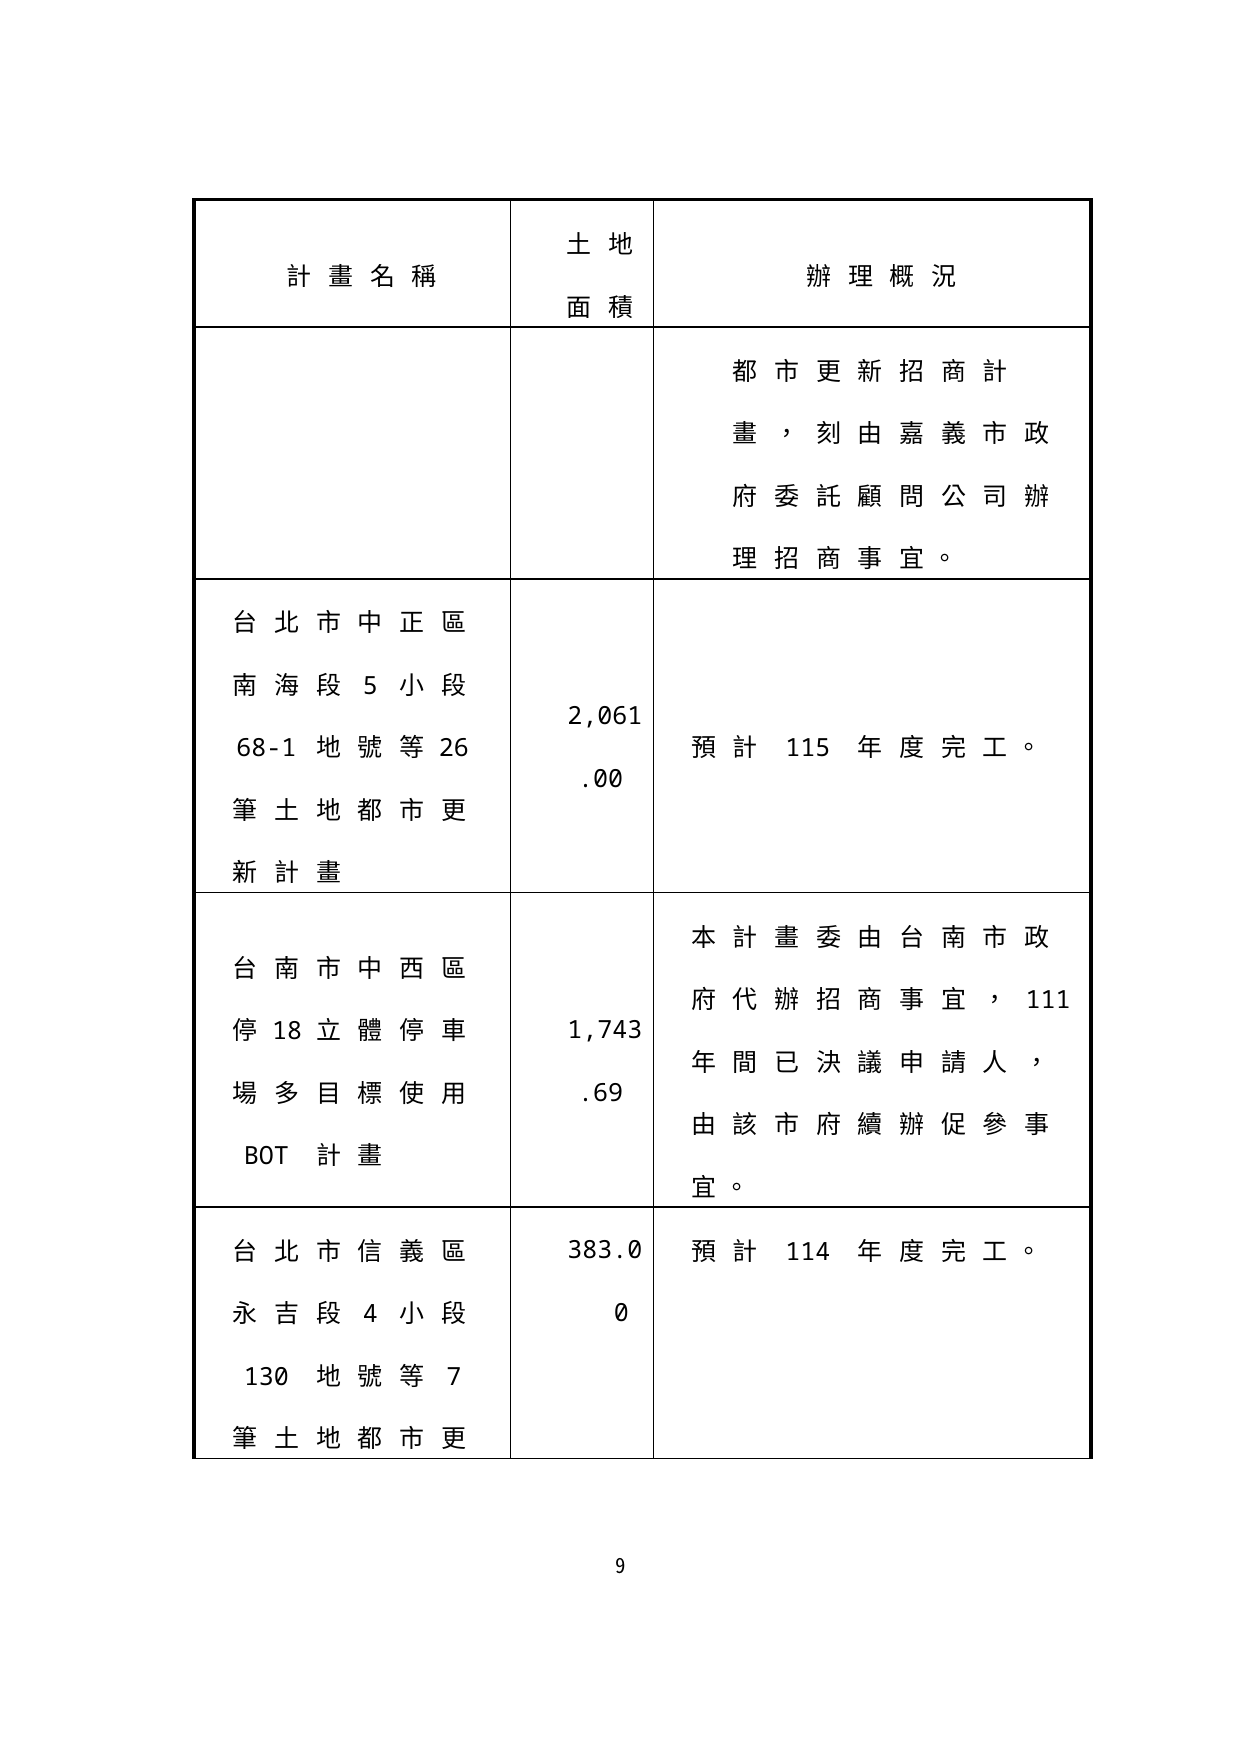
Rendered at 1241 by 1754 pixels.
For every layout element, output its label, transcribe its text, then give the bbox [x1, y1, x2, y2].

table_cell 台北市中正區南海段5小段68-1地號等26筆土地都市更新計畫 [196, 580, 510, 892]
table_header 土地面積 [511, 201, 653, 326]
table_cell 預計115年度完工。 [654, 580, 1089, 892]
table_cell 預計114年度完工。 [654, 1208, 1089, 1457]
table_cell 台南市中西區停18立體停車場多目標使用BOT計畫 [196, 893, 510, 1206]
table_cell 2,061.00 [511, 580, 653, 892]
table_cell 台北市信義區永吉段4小段130地號等7筆土地都市更 [196, 1208, 510, 1457]
table_cell 1,743.69 [511, 893, 653, 1206]
table_cell [511, 328, 653, 578]
table_cell 本計畫委由台南市政府代辦招商事宜，111年間已決議申請人，由該市府續辦促參事宜。 [654, 893, 1089, 1206]
table_cell 383.00 [511, 1208, 653, 1457]
table_header 辦理概況 [654, 201, 1089, 326]
table_cell 由國城建設公司擔任實施者，學產基金於111年9月回復選配方案，續由實施者擬具事業計畫及權利變換計畫送嘉義市政府審議。 另民族國小西側都市更新招商計畫，刻由嘉義市政府委託顧問公司辦理招商事宜。 [654, 328, 1089, 578]
table_header 計畫名稱 [196, 201, 510, 326]
table_cell [196, 328, 510, 578]
